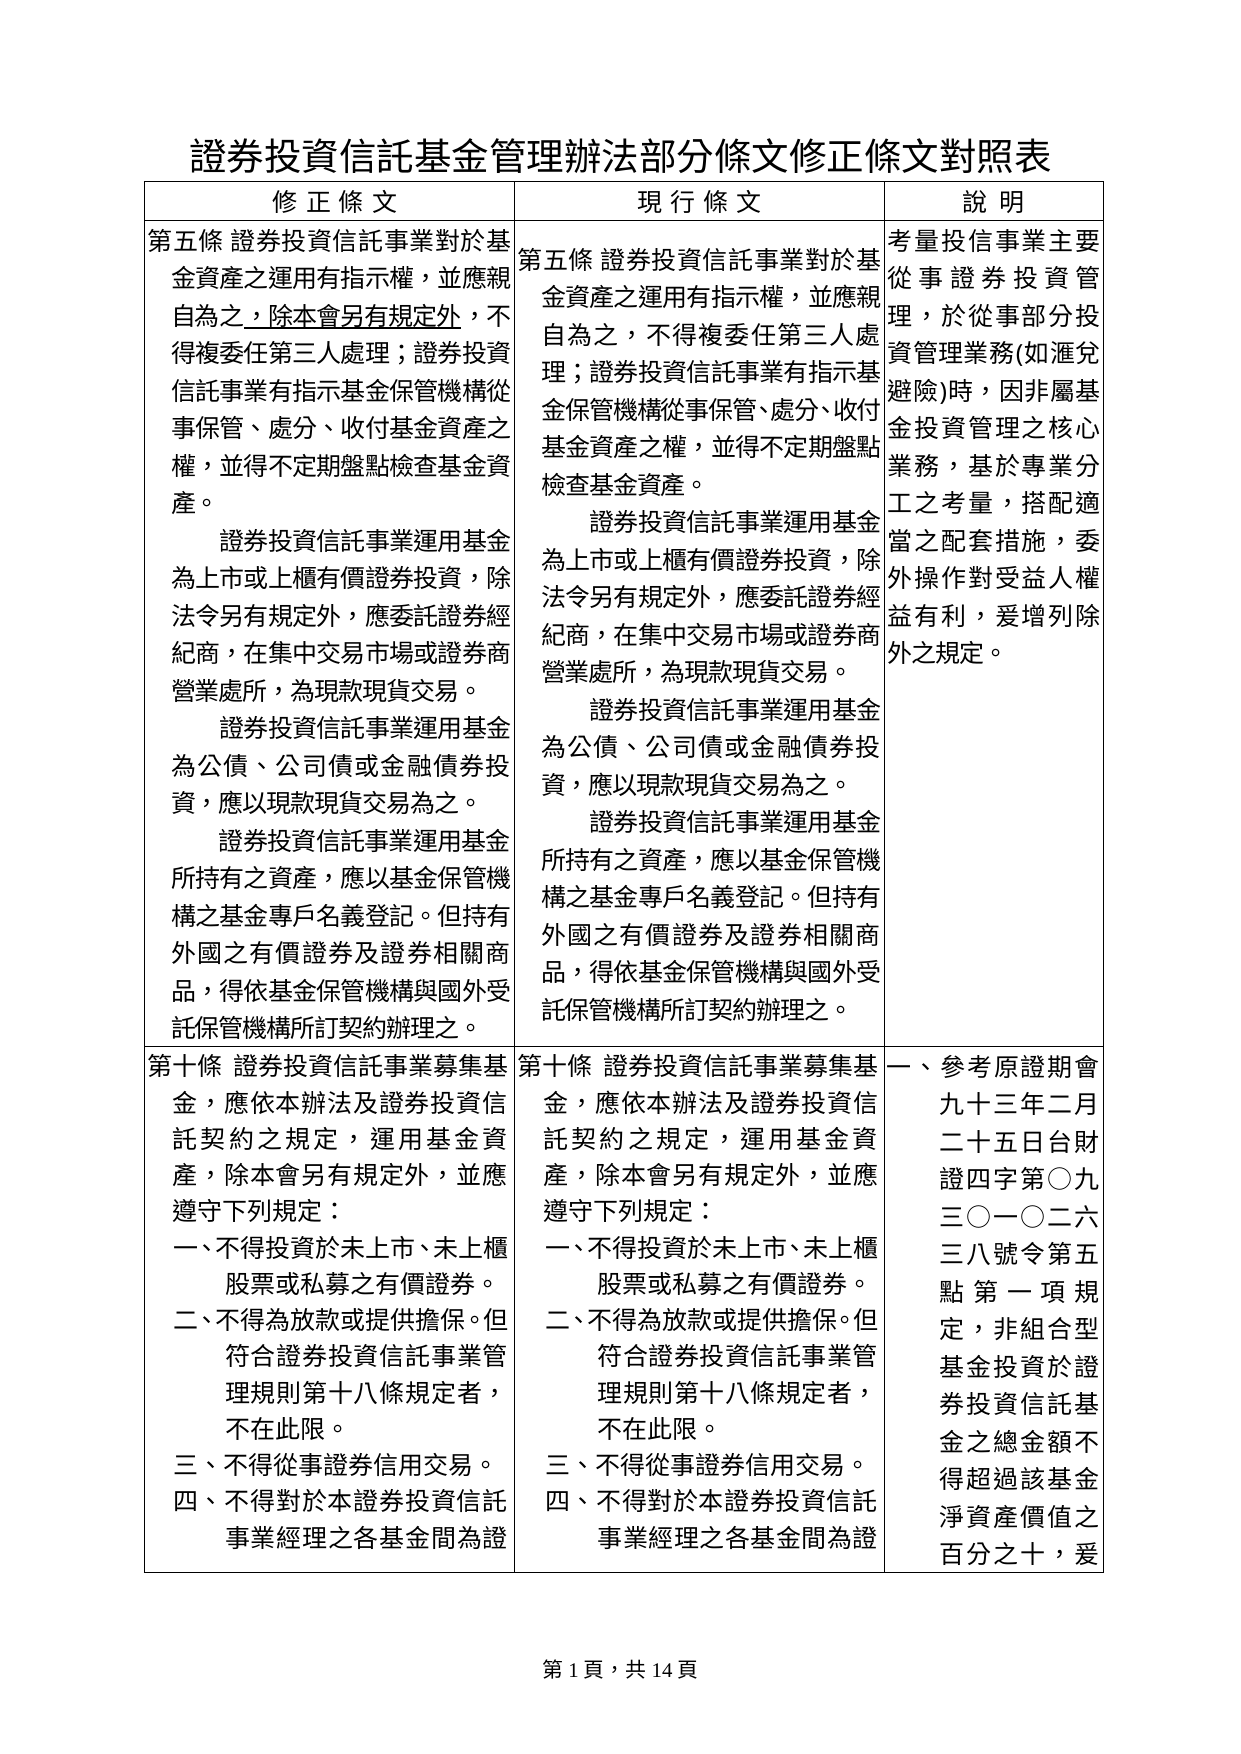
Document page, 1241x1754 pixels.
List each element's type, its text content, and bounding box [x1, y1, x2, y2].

table_header 說 明 [885, 182, 1103, 220]
table_cell 一、參考原證期會九十三年二月二十五日台財證四字第○九三○一○二六三八號令第五點第一項規定，非組合型基金投資於證券投資信託基金之總金額不得超過該基金淨資產價值之百分之十，爰 [885, 1047, 1103, 1572]
table_cell 考量投信事業主要從事證券投資管理，於從事部分投資管理業務(如滙兌避險)時，因非屬基金投資管理之核心業務，基於專業分工之考量，搭配適當之配套措施，委外操作對受益人權益有利，爰增列除外之規定。 [885, 221, 1103, 1046]
table_header 現 行 條 文 [515, 182, 884, 220]
table_header 修 正 條 文 [145, 182, 514, 220]
table_cell 第十條 證券投資信託事業募集基金，應依本辦法及證券投資信託契約之規定，運用基金資產，除本會另有規定外，並應遵守下列規定： 一、不得投資於未上市、未上櫃股票或私募之有價證券。 二、不得為放款或提供擔保。但符合證券投資信託事業管理規則第十八條規定者，不在此限。 三、不得從事證券信用交易。 四、不得對於本證券投資信託事業經理之各基金間為證 [515, 1047, 884, 1572]
table_cell 第十條 證券投資信託事業募集基金，應依本辦法及證券投資信託契約之規定，運用基金資產，除本會另有規定外，並應遵守下列規定： 一、不得投資於未上市、未上櫃股票或私募之有價證券。 二、不得為放款或提供擔保。但符合證券投資信託事業管理規則第十八條規定者，不在此限。 三、不得從事證券信用交易。 四、不得對於本證券投資信託事業經理之各基金間為證 [145, 1047, 514, 1572]
table_cell 第五條 證券投資信託事業對於基金資產之運用有指示權，並應親自為之，除本會另有規定外，不得複委任第三人處理；證券投資信託事業有指示基金保管機構從事保管、處分、收付基金資產之權，並得不定期盤點檢查基金資產。 證券投資信託事業運用基金為上市或上櫃有價證券投資，除法令另有規定外，應委託證券經紀商，在集中交易市場或證券商營業處所，為現款現貨交易。 證券投資信託事業運用基金為公債、公司債或金融債券投資，應以現款現貨交易為之。 證券投資信託事業運用基金所持有之資產，應以基金保管機構之基金專戶名義登記。但持有外國之有價證券及證券相關商品，得依基金保管機構與國外受託保管機構所訂契約辦理之。 [145, 221, 514, 1046]
table_cell 第五條 證券投資信託事業對於基金資產之運用有指示權，並應親自為之，不得複委任第三人處理；證券投資信託事業有指示基金保管機構從事保管、處分、收付基金資產之權，並得不定期盤點檢查基金資產。 證券投資信託事業運用基金為上市或上櫃有價證券投資，除法令另有規定外，應委託證券經紀商，在集中交易市場或證券商營業處所，為現款現貨交易。 證券投資信託事業運用基金為公債、公司債或金融債券投資，應以現款現貨交易為之。 證券投資信託事業運用基金所持有之資產，應以基金保管機構之基金專戶名義登記。但持有外國之有價證券及證券相關商品，得依基金保管機構與國外受託保管機構所訂契約辦理之。 [515, 221, 884, 1046]
text 證券投資信託基金管理辦法部分條文修正條文對照表 [148, 127, 1092, 181]
